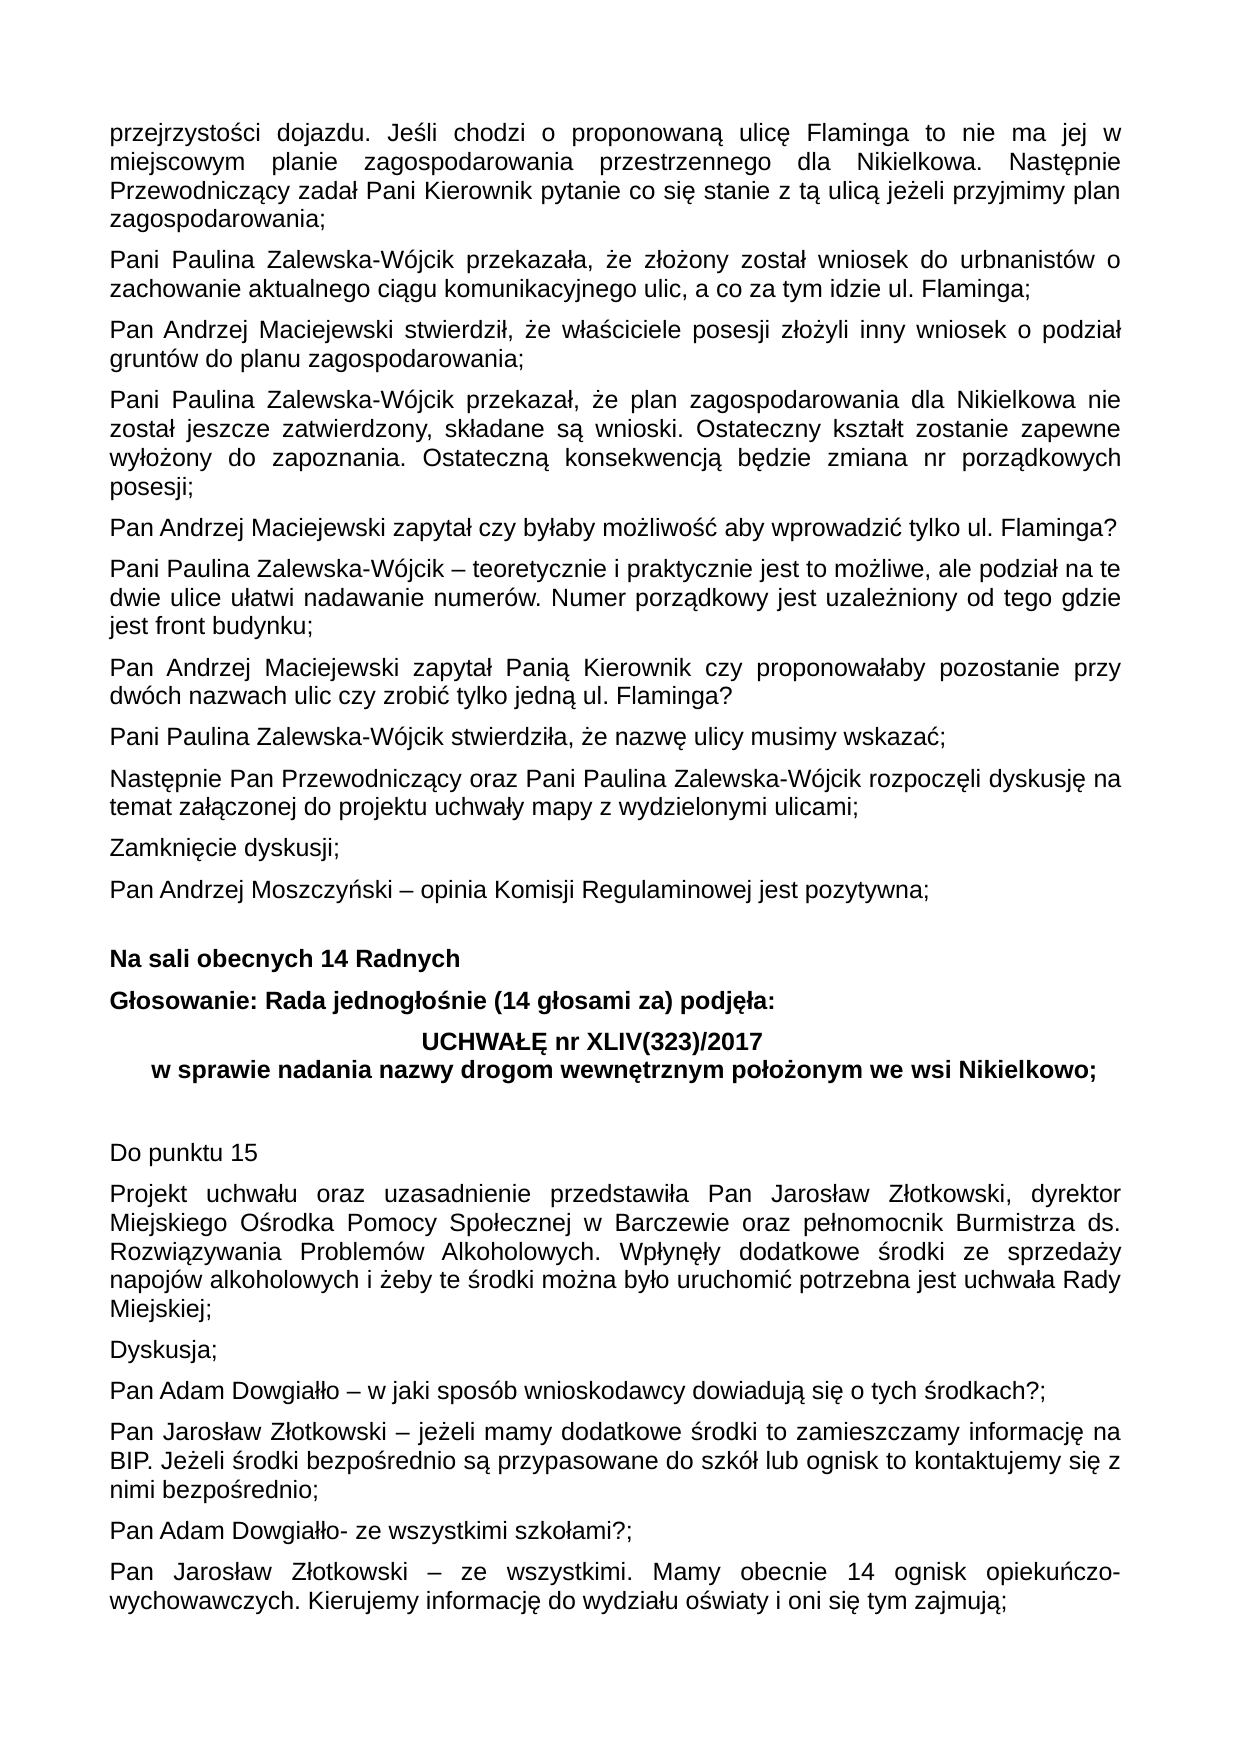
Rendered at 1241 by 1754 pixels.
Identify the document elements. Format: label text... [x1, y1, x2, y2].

text Na sali obecnych 14 Radnych [109, 916, 1123, 973]
text Pan Andrzej Maciejewski zapytał Panią Kierownik czy proponowałaby pozostanie przy dwóch nazwach ulic czy zrobić tylko jedną ul. Flaminga? [109, 652, 1123, 710]
text Zamknięcie dyskusji; [109, 833, 1123, 862]
text Pani Paulina Zalewska-Wójcik przekazała, że złożony został wniosek do urbnanistów o zachowanie aktualnego ciągu komunikacyjnego ulic, a co za tym idzie ul. Flaminga; [109, 246, 1123, 303]
text Głosowanie: Rada jednogłośnie (14 głosami za) podjęła: [109, 986, 1123, 1014]
text Pan Jarosław Złotkowski – jeżeli mamy dodatkowe środki to zamieszczamy informację na BIP. Jeżeli środki bezpośrednio są przypasowane do szkół lub ognisk to kontaktujemy się z nimi bezpośrednio; [109, 1417, 1123, 1504]
text Pan Andrzej Moszczyński – opinia Komisji Regulaminowej jest pozytywna; [109, 874, 1123, 903]
text Pan Andrzej Maciejewski stwierdził, że właściciele posesji złożyli inny wniosek o podział gruntów do planu zagospodarowania; [109, 315, 1123, 373]
text Pani Paulina Zalewska-Wójcik przekazał, że plan zagospodarowania dla Nikielkowa nie został jeszcze zatwierdzony, składane są wnioski. Ostateczny kształt zostanie zapewne wyłożony do zapoznania. Ostateczną konsekwencją będzie zmiana nr porządkowych posesji; [109, 385, 1123, 500]
text Do punktu 15 [109, 1138, 1123, 1167]
text UCHWAŁĘ nr XLIV(323)/2017 [109, 1027, 1123, 1056]
text Pan Adam Dowgiałło- ze wszystkimi szkołami?; [109, 1516, 1123, 1545]
text w sprawie nadania nazwy drogom wewnętrznym położonym we wsi Nikielkowo; [109, 1056, 1123, 1084]
text Pan Andrzej Maciejewski zapytał czy byłaby możliwość aby wprowadzić tylko ul. Flaminga? [109, 513, 1123, 541]
text Pan Jarosław Złotkowski – ze wszystkimi. Mamy obecnie 14 ognisk opiekuńczo-wychowawczych. Kierujemy informację do wydziału oświaty i oni się tym zajmują; [109, 1557, 1123, 1615]
text Pan Adam Dowgiałło – w jaki sposób wnioskodawcy dowiadują się o tych środkach?; [109, 1376, 1123, 1405]
text przejrzystości dojazdu. Jeśli chodzi o proponowaną ulicę Flaminga to nie ma jej w miejscowym planie zagospodarowania przestrzennego dla Nikielkowa. Następnie Przewodniczący zadał Pani Kierownik pytanie co się stanie z tą ulicą jeżeli przyjmimy plan zagospodarowania; [109, 118, 1123, 233]
text Projekt uchwału oraz uzasadnienie przedstawiła Pan Jarosław Złotkowski, dyrektor Miejskiego Ośrodka Pomocy Społecznej w Barczewie oraz pełnomocnik Burmistrza ds. Rozwiązywania Problemów Alkoholowych. Wpłynęły dodatkowe środki ze sprzedaży napojów alkoholowych i żeby te środki można było uruchomić potrzebna jest uchwała Rady Miejskiej; [109, 1179, 1123, 1323]
text Pani Paulina Zalewska-Wójcik stwierdziła, że nazwę ulicy musimy wskazać; [109, 722, 1123, 751]
text Pani Paulina Zalewska-Wójcik – teoretycznie i praktycznie jest to możliwe, ale podział na te dwie ulice ułatwi nadawanie numerów. Numer porządkowy jest uzależniony od tego gdzie jest front budynku; [109, 554, 1123, 640]
text Dyskusja; [109, 1335, 1123, 1364]
text Następnie Pan Przewodniczący oraz Pani Paulina Zalewska-Wójcik rozpoczęli dyskusję na temat załączonej do projektu uchwały mapy z wydzielonymi ulicami; [109, 763, 1123, 821]
